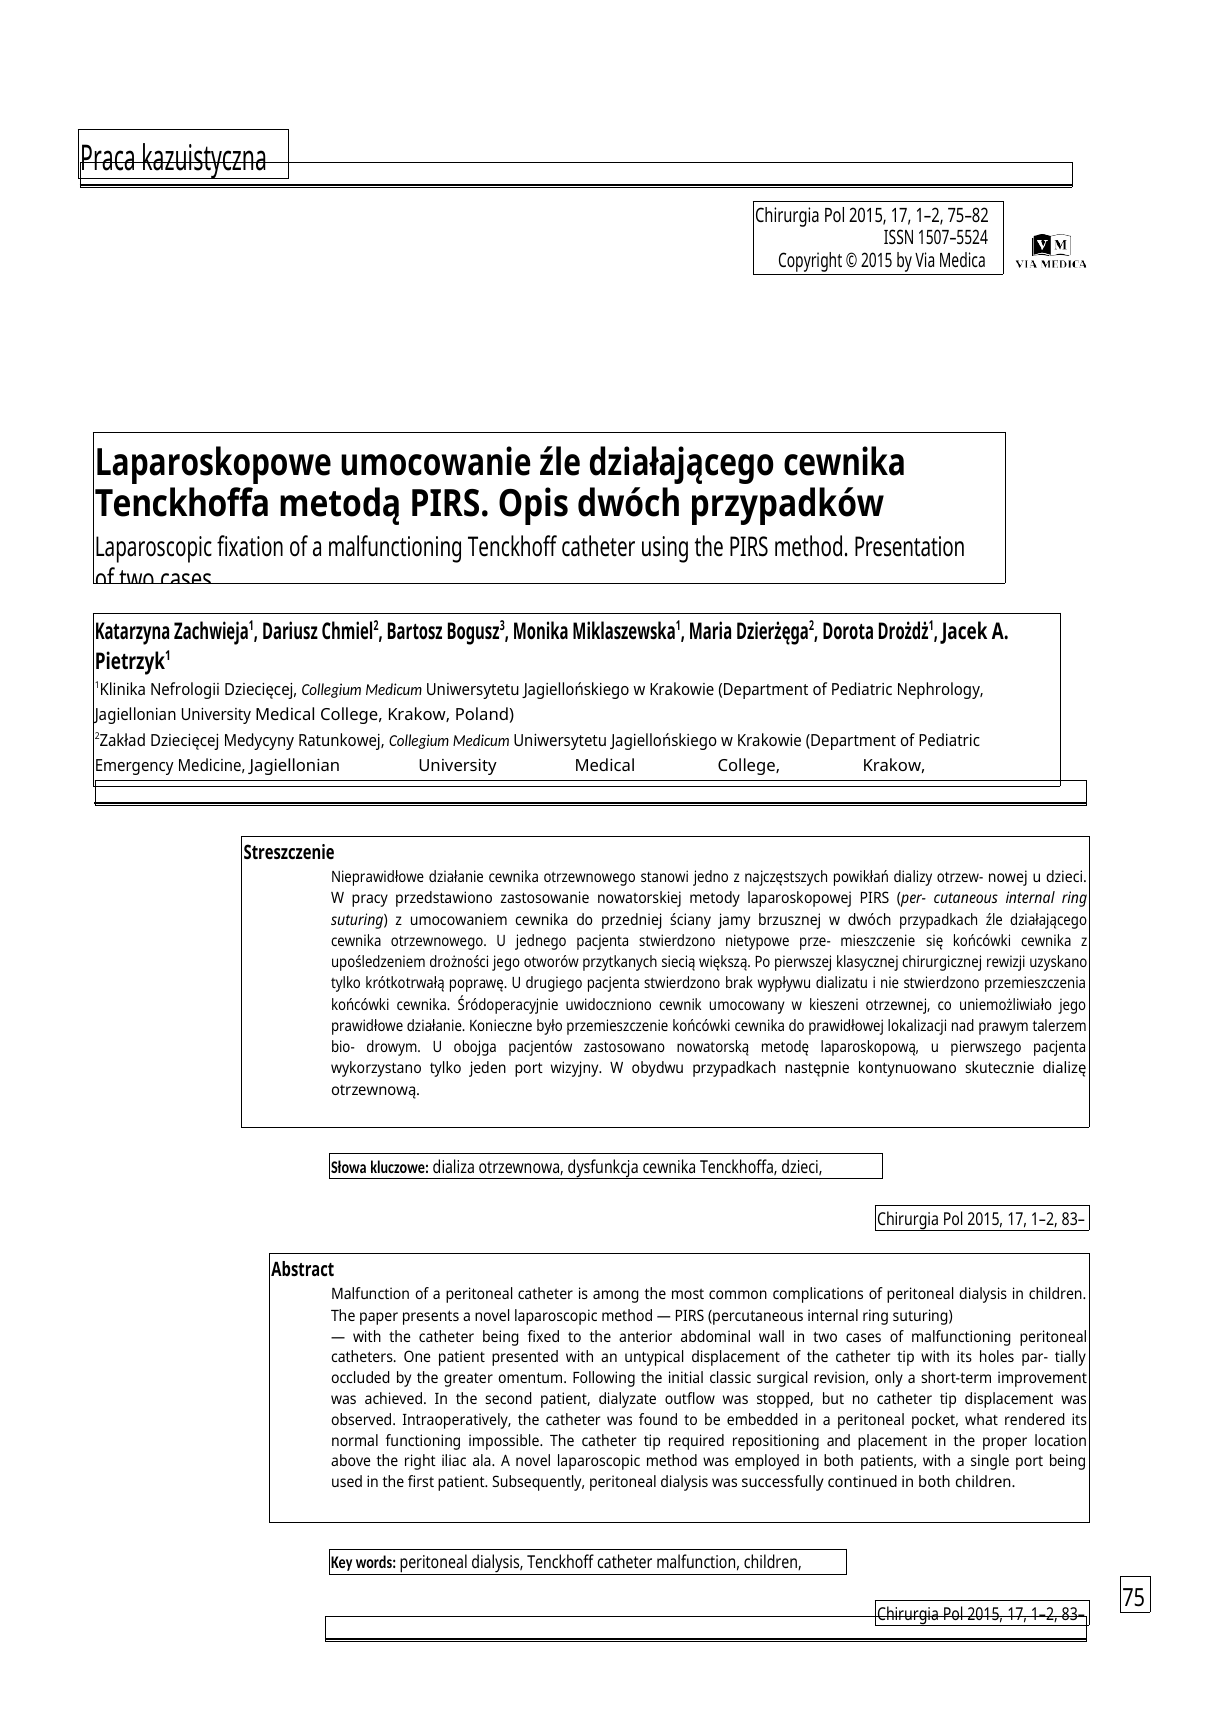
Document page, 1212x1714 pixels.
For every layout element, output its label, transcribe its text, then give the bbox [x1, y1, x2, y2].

text 1Klinika Nefrologii Dziecięcej, Collegium Medicum Uniwersytetu Jagiellońskiego w Krakowie (Department of Pediatric Nephrology, Jagiellonian University Medical College, Krakow, Poland) [94, 678, 1057, 725]
text 75 [1122, 1579, 1149, 1612]
text Nieprawidłowe działanie cewnika otrzewnowego stanowi jedno z najczęstszych powikłań dializy otrzew- nowej u dzieci. W pracy przedstawiono zastosowanie nowatorskiej metody laparoskopowej PIRS (per- cutaneous internal ring suturing) z umocowaniem cewnika do przedniej ściany jamy brzusznej w dwóch przypadkach źle działającego cewnika otrzewnowego. U jednego pacjenta stwierdzono nietypowe prze- mieszczenie się końcówki cewnika z upośledzeniem drożności jego otworów przytkanych siecią większą. Po pierwszej klasycznej chirurgicznej rewizji uzyskano tylko krótkotrwałą poprawę. U drugiego pacjenta stwierdzono brak wypływu dializatu i nie stwierdzono przemieszczenia końcówki cewnika. Śródoperacyjnie uwidoczniono cewnik umocowany w kieszeni otrzewnej, co uniemożliwiało jego prawidłowe działanie. Konieczne było przemieszczenie końcówki cewnika do prawidłowej lokalizacji nad prawym talerzem bio- drowym. U obojga pacjentów zastosowano nowatorską metodę laparoskopową, u pierwszego pacjenta wykorzystano tylko jeden port wizyjny. W obydwu przypadkach następnie kontynuowano skutecznie dializę otrzewnową. [331, 866, 1087, 1100]
text Malfunction of a peritoneal catheter is among the most common complications of peritoneal dialysis in children. The paper presents a novel laparoscopic method — PIRS (percutaneous internal ring suturing) [331, 1283, 1087, 1326]
text Słowa kluczowe: dializa otrzewnowa, dysfunkcja cewnika Tenckhoffa, dzieci, laparoskopia [331, 1154, 882, 1178]
text Abstract [271, 1256, 1089, 1283]
text Praca kazuistyczna [80, 132, 288, 162]
picture [1015, 234, 1087, 268]
text 2Zakład Dziecięcej Medycyny Ratunkowej, Collegium Medicum Uniwersytetu Jagiellońskiego w Krakowie (Department of Pediatric Emergency Medicine, Jagiellonian University Medical College, Krakow, Poland) 3Uniwersytecki Szpital Dziecięcy w Krakowie, Oddział Chirurgii Dziecięcej, Kraków (Children’s University Hospital of Krakow, Pediatric Surgery, Krakow, Poland) [94, 728, 1054, 780]
text Laparoskopowe umocowanie źle działającego cewnika Tenckhoffa metodą PIRS. Opis dwóch przypadków [94, 440, 1003, 527]
text Chirurgia Pol 2015, 17, 1–2, 75–82 [755, 204, 1003, 227]
text Laparoscopic fixation of a malfunctioning Tenckhoff catheter using the PIRS method. Presentation of two cases [94, 531, 984, 583]
text Katarzyna Zachwieja1, Dariusz Chmiel2, Bartosz Bogusz3, Monika Miklaszewska1, Maria Dzierżęga2, Dorota Drożdż1, Jacek A. Pietrzyk1 [94, 615, 1060, 676]
text ISSN 1507–5524 [884, 227, 1003, 249]
text Chirurgia Pol 2015, 17, 1–2, 83–82 [877, 1617, 1086, 1625]
text Copyright © 2015 by Via Medica [778, 249, 1003, 272]
text Praca kazuistyczna [81, 163, 215, 178]
text Streszczenie [243, 838, 1089, 865]
text Key words: peritoneal dialysis, Tenckhoff catheter malfunction, children, laparoscopy [331, 1550, 846, 1574]
text — with the catheter being fixed to the anterior abdominal wall in two cases of malfunctioning peritoneal catheters. One patient presented with an untypical displacement of the catheter tip with its holes par- tially occluded by the greater omentum. Following the initial classic surgical revision, only a short-term improvement was achieved. In the second patient, dialyzate outflow was stopped, but no catheter tip displacement was observed. Intraoperatively, the catheter was found to be embedded in a peritoneal pocket, what rendered its normal functioning impossible. The catheter tip required repositioning and placement in the proper location above the right iliac ala. A novel laparoscopic method was employed in both patients, with a single port being used in the first patient. Subsequently, peritoneal dialysis was successfully continued in both children. [331, 1326, 1087, 1492]
text Chirurgia Pol 2015, 17, 1–2, 83–82 [877, 1601, 1088, 1625]
text Praca kazuistyczna [215, 163, 288, 178]
text Chirurgia Pol 2015, 17, 1–2, 83–82 [877, 1206, 1088, 1230]
